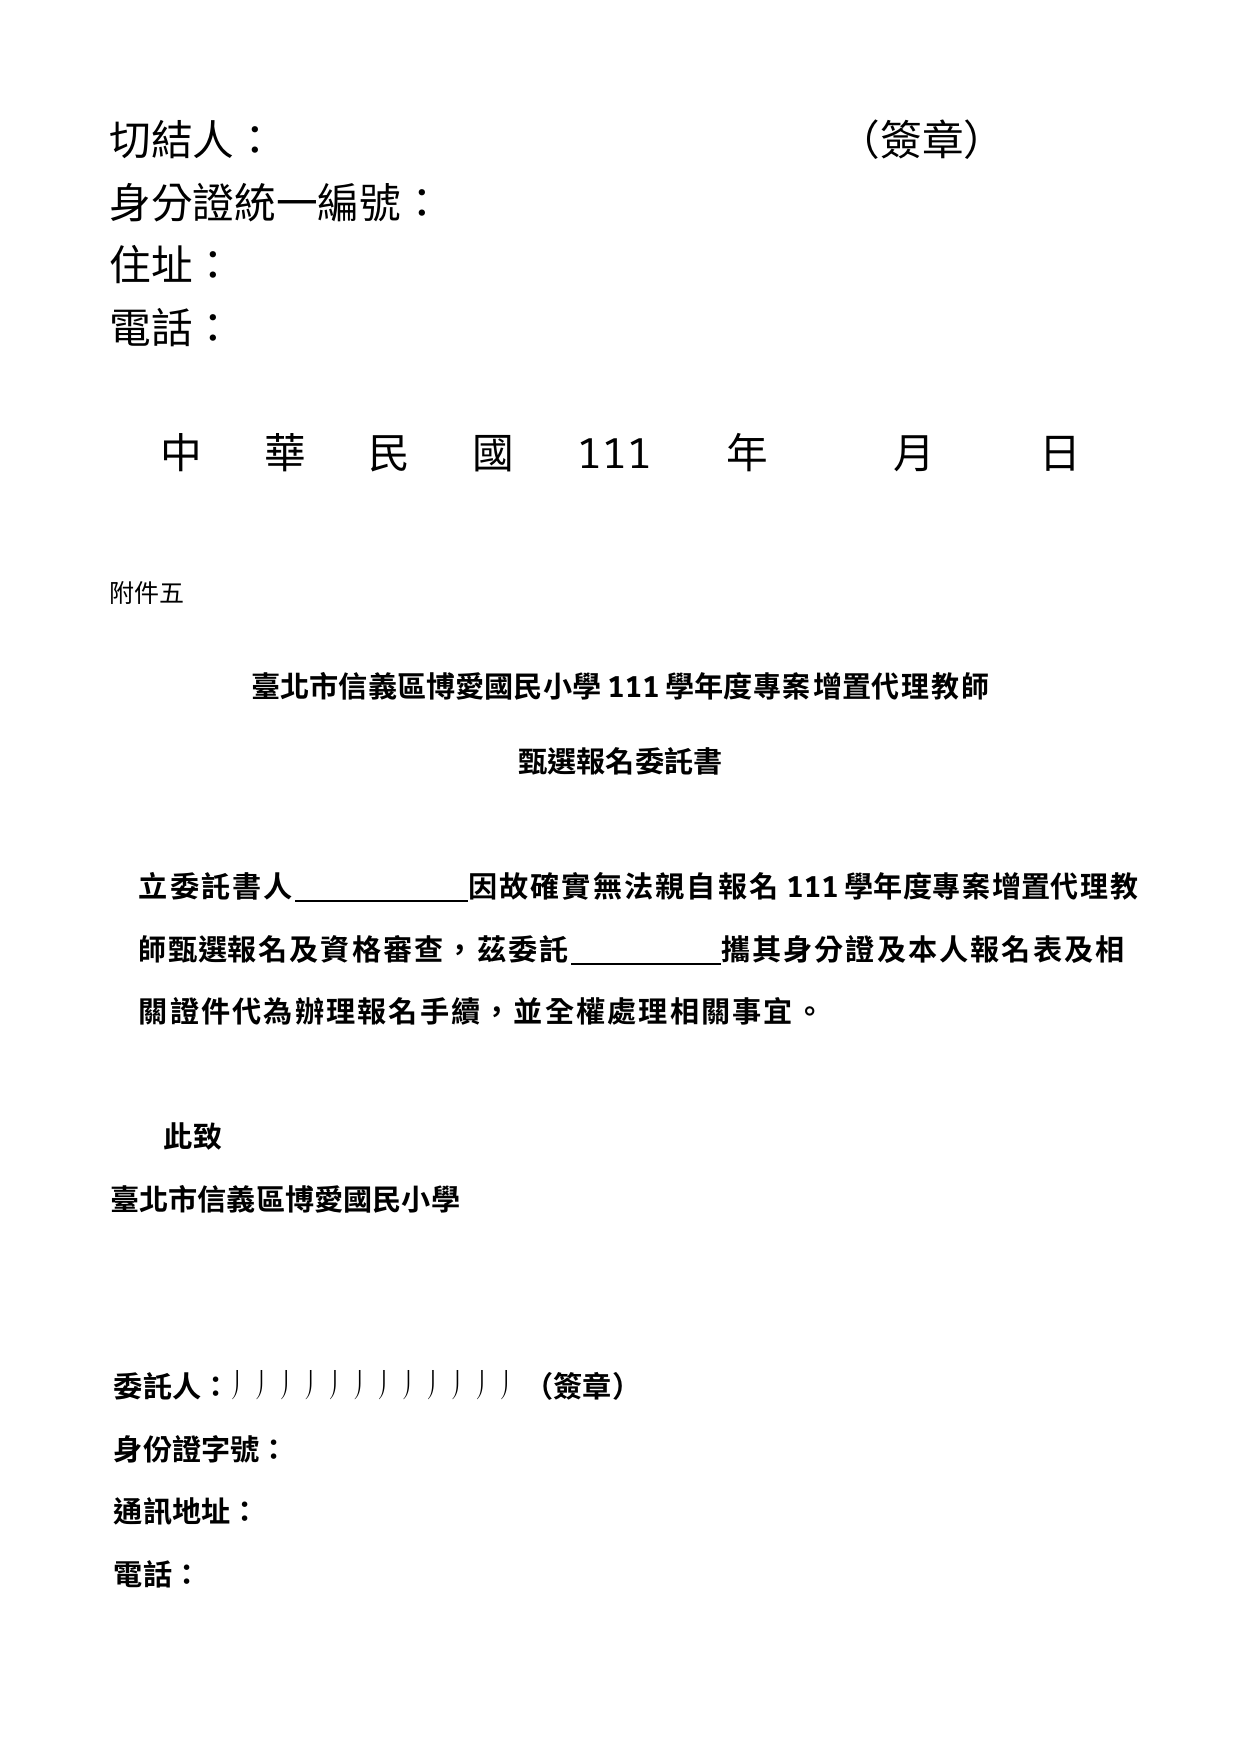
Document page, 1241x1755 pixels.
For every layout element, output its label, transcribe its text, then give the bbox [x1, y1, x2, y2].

text 通訊地址： [89, 1468, 1152, 1531]
text 電話： [109, 283, 1131, 346]
text 附件五 [109, 550, 1131, 613]
text 切結人： （簽章） [109, 96, 1131, 158]
text 委託人：            （簽章） [89, 1343, 1152, 1406]
text 電話： [89, 1531, 1152, 1593]
text 立委託書人 因故確實無法親自報名111學年度專案增置代理教師甄選報名及資格審查，茲委託 攜其身分證及本人報名表及相關證件代為辦理報名手續，並全權處理相關事宜。 [139, 843, 1152, 1031]
text 此致 [89, 1093, 1152, 1156]
text 中 華 民 國 111 年 月 日 [109, 408, 1131, 471]
text 身份證字號： [89, 1406, 1152, 1468]
text 住址： [109, 221, 1131, 283]
text 臺北市信義區博愛國民小學 [85, 1156, 1160, 1218]
text 身分證統一編號： [109, 158, 1131, 221]
text 臺北市信義區博愛國民小學111學年度專案增置代理教師 [139, 643, 1101, 706]
text 甄選報名委託書 [139, 718, 1101, 781]
